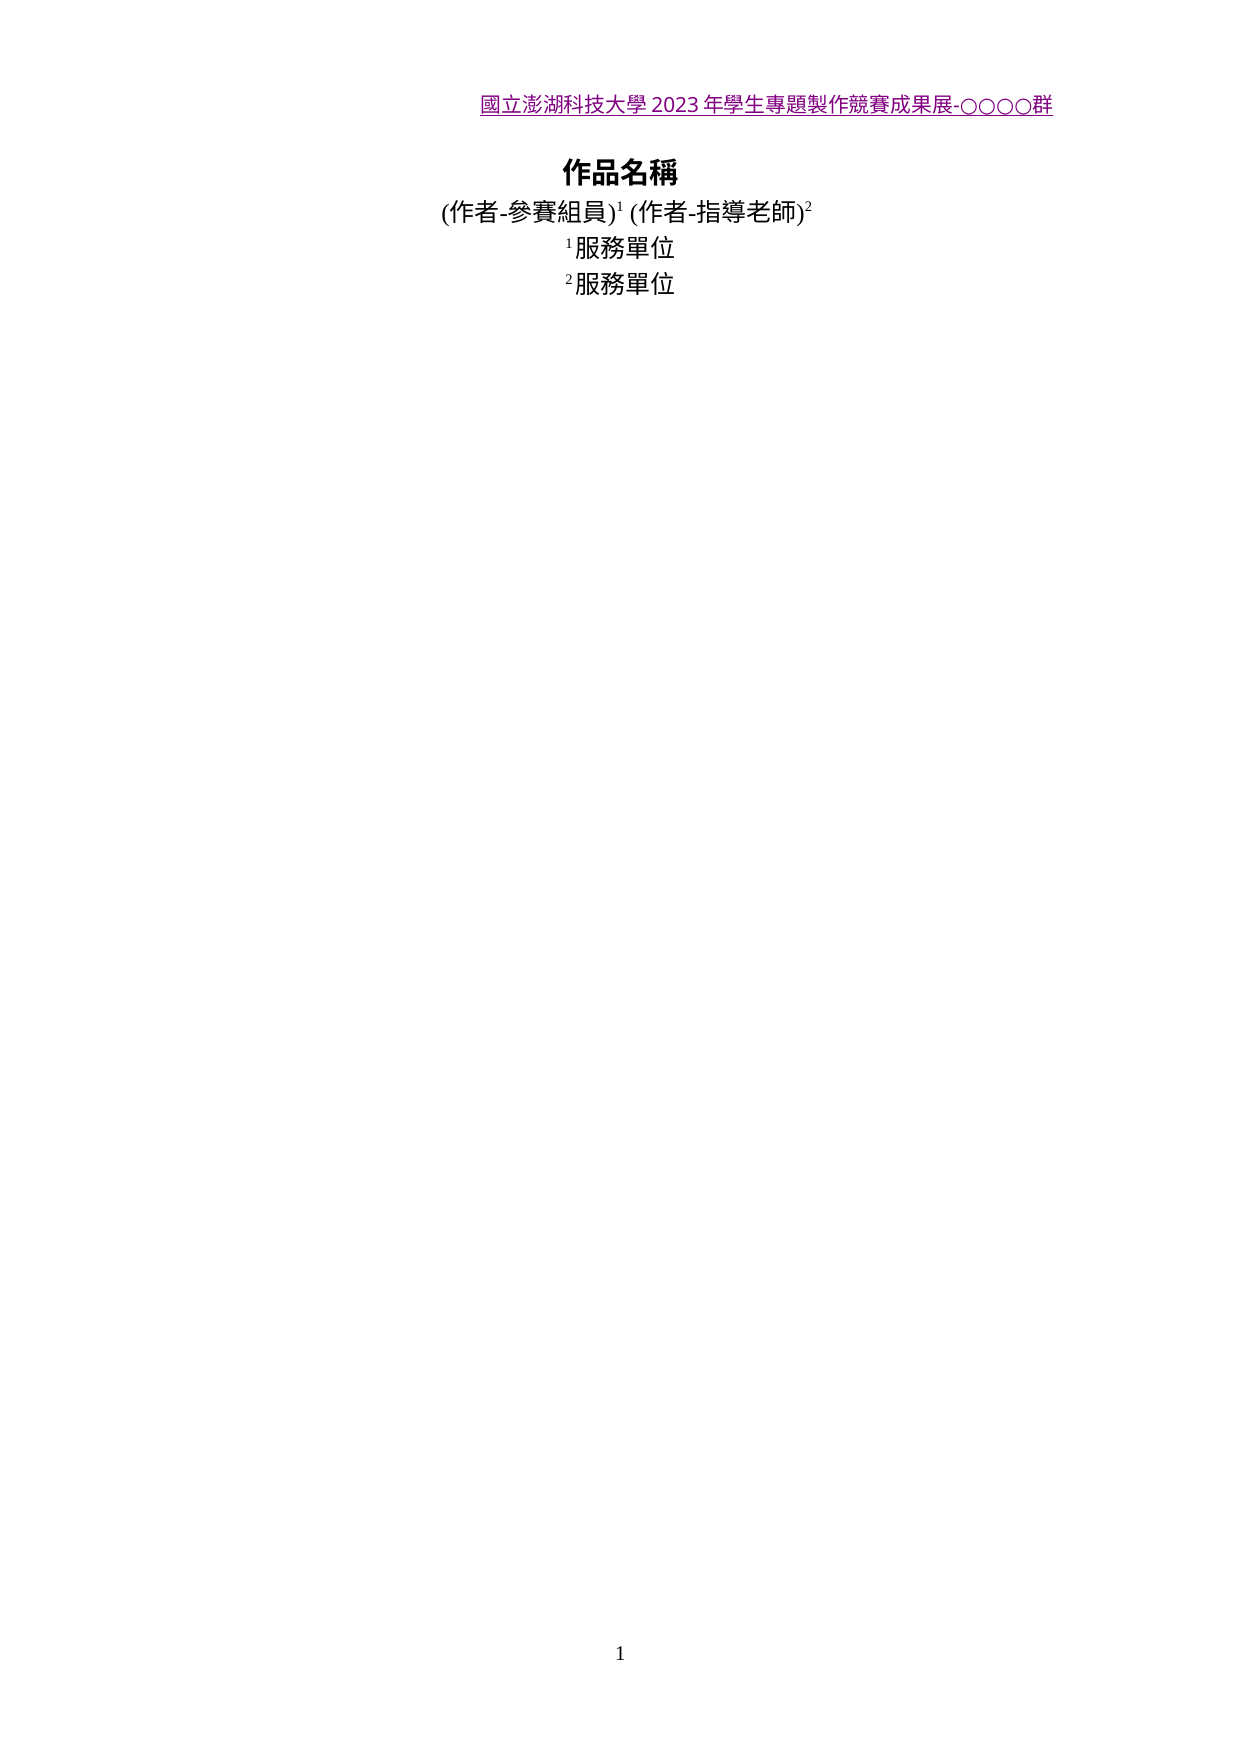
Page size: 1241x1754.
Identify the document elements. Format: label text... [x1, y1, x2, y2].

text 2服務單位 [187, 265, 1053, 301]
text 1服務單位 [187, 228, 1053, 265]
text (作者-參賽組員)1 (作者-指導老師)2 [187, 192, 1053, 228]
text 作品名稱 [187, 150, 1053, 192]
